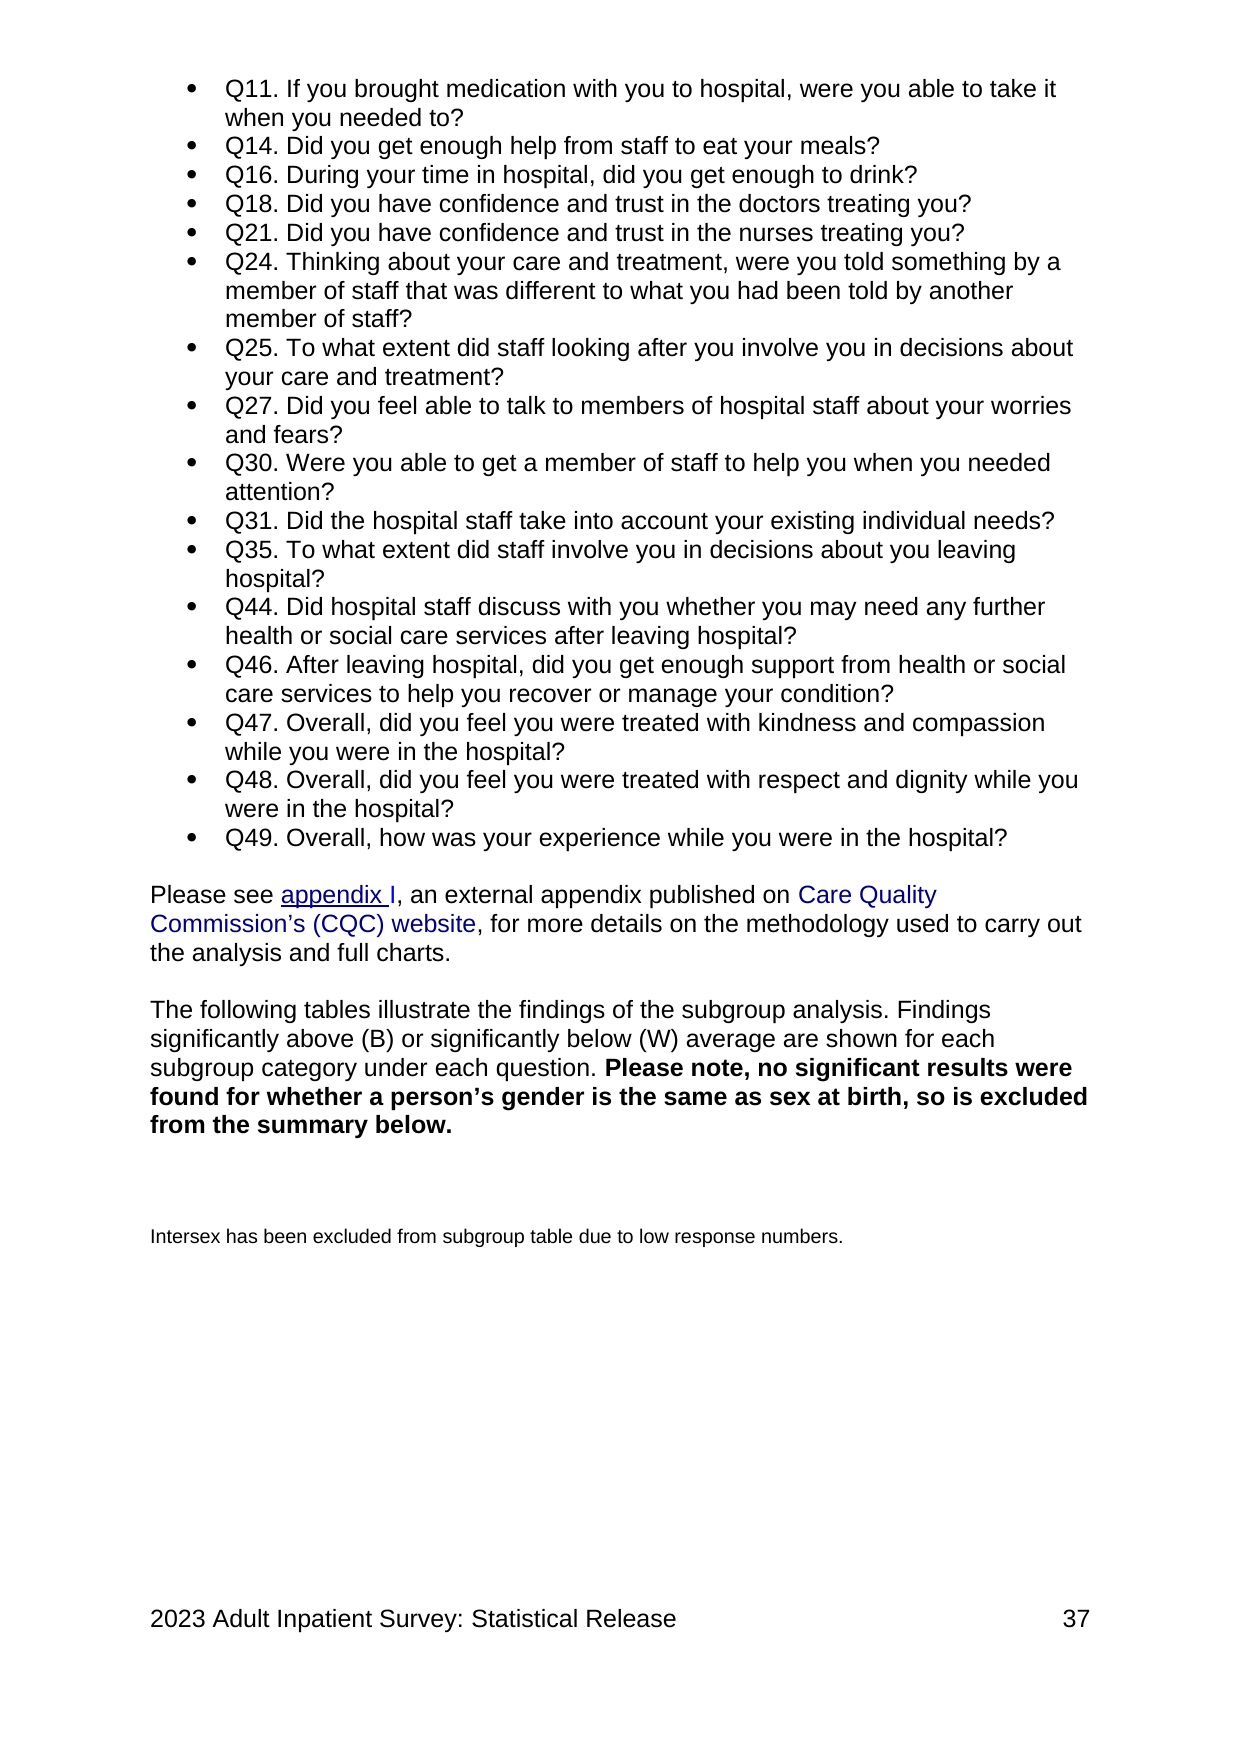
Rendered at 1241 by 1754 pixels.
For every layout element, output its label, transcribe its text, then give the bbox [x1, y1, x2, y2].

list Q44. Did hospital staff discuss with you whether you may need any further health or social care services after leaving hospital? [187, 592, 1090, 650]
list Q11. If you brought medication with you to hospital, were you able to take it when you needed to? [187, 74, 1090, 131]
list Q25. To what extent did staff looking after you involve you in decisions about your care and treatment? [187, 333, 1090, 391]
list Q35. To what extent did staff involve you in decisions about you leaving hospital? [187, 535, 1090, 592]
list Q47. Overall, did you feel you were treated with kindness and compassion while you were in the hospital? [187, 708, 1090, 765]
list Q46. After leaving hospital, did you get enough support from health or social care services to help you recover or manage your condition? [187, 650, 1090, 708]
list Q27. Did you feel able to talk to members of hospital staff about your worries and fears? [187, 391, 1090, 448]
text Please see appendix I, an external appendix published on Care Quality Commission’s (CQC) website, for more details on the methodology used to carry out the analysis and full charts. [150, 880, 1090, 967]
text Intersex has been excluded from subgroup table due to low response numbers. [150, 1225, 1090, 1248]
list Q49. Overall, how was your experience while you were in the hospital? [187, 823, 1090, 852]
list Q24. Thinking about your care and treatment, were you told something by a member of staff that was different to what you had been told by another member of staff? [187, 247, 1090, 333]
list Q30. Were you able to get a member of staff to help you when you needed attention? [187, 448, 1090, 506]
list Q18. Did you have confidence and trust in the doctors treating you? [187, 189, 1090, 218]
text The following tables illustrate the findings of the subgroup analysis. Findings significantly above (B) or significantly below (W) average are shown for each subgroup category under each question. Please note, no significant results were found for whether a person’s gender is the same as sex at birth, so is excluded from the summary below. [150, 995, 1090, 1139]
list Q21. Did you have confidence and trust in the nurses treating you? [187, 218, 1090, 247]
list Q14. Did you get enough help from staff to eat your meals? [187, 131, 1090, 160]
list Q31. Did the hospital staff take into account your existing individual needs? [187, 506, 1090, 535]
list Q48. Overall, did you feel you were treated with respect and dignity while you were in the hospital? [187, 765, 1090, 823]
list Q16. During your time in hospital, did you get enough to drink? [187, 160, 1090, 189]
